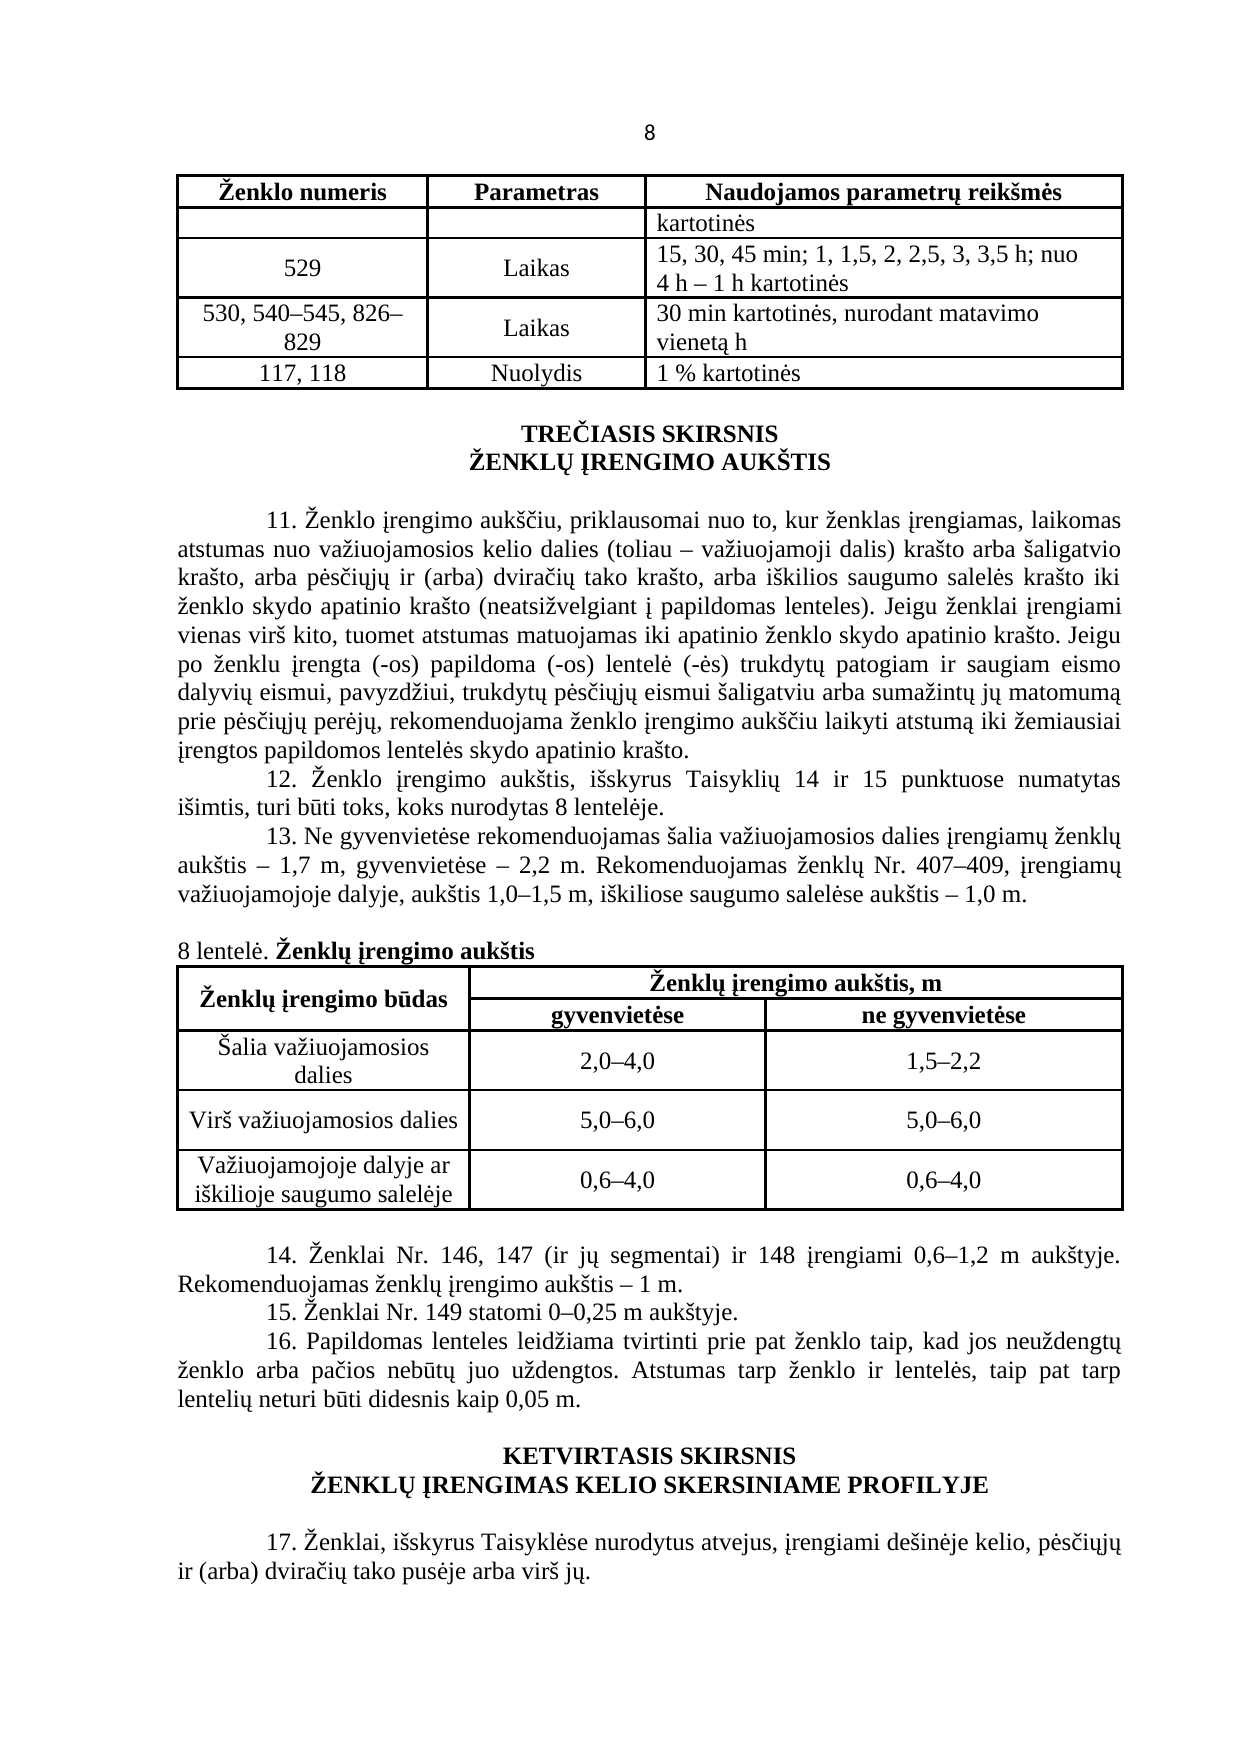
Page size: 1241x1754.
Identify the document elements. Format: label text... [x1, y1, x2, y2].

text 16. Papildomas lenteles leidžiama tvirtinti prie pat ženklo taip, kad jos neuždengtų ženklo arba pačios nebūtų juo uždengtos. Atstumas tarp ženklo ir lentelės, taip pat tarp lentelių neturi būti didesnis kaip 0,05 m. [177, 1326, 1122, 1412]
text 17. Ženklai, išskyrus Taisyklėse nurodytus atvejus, įrengiami dešinėje kelio, pėsčiųjų ir (arba) dviračių tako pusėje arba virš jų. [177, 1527, 1122, 1585]
table_cell 1 % kartotinės [647, 358, 1121, 387]
table_cell 529 [179, 239, 426, 296]
table_header Ženklų įrengimo aukštis, m [471, 968, 1121, 997]
text ŽENKLŲ ĮRENGIMO AUKŠTIS [177, 447, 1122, 476]
table_cell 1,5–2,2 [767, 1032, 1121, 1089]
text 11. Ženklo įrengimo aukščiu, priklausomai nuo to, kur ženklas įrengiamas, laikomas atstumas nuo važiuojamosios kelio dalies (toliau – važiuojamoji dalis) krašto arba šaligatvio krašto, arba pėsčiųjų ir (arba) dviračių tako krašto, arba iškilios saugumo salelės krašto iki ženklo skydo apatinio krašto (neatsižvelgiant į papildomas lenteles). Jeigu ženklai įrengiami vienas virš kito, tuomet atstumas matuojamas iki apatinio ženklo skydo apatinio krašto. Jeigu po ženklu įrengta (-os) papildoma (-os) lentelė (-ės) trukdytų patogiam ir saugiam eismo dalyvių eismui, pavyzdžiui, trukdytų pėsčiųjų eismui šaligatviu arba sumažintų jų matomumą prie pėsčiųjų perėjų, rekomenduojama ženklo įrengimo aukščiu laikyti atstumą iki žemiausiai įrengtos papildomos lentelės skydo apatinio krašto. [177, 505, 1122, 764]
table_cell 5,0–6,0 [767, 1091, 1121, 1148]
table_cell 0,6–4,0 [767, 1151, 1121, 1208]
table_cell 117, 118 [179, 358, 426, 387]
table_cell 30 min kartotinės, nurodant matavimo vienetą h [647, 299, 1121, 356]
table_cell gyvenvietėse [471, 1000, 764, 1029]
text 12. Ženklo įrengimo aukštis, išskyrus Taisyklių 14 ir 15 punktuose numatytas išimtis, turi būti toks, koks nurodytas 8 lentelėje. [177, 764, 1122, 821]
table_cell Virš važiuojamosios dalies [179, 1091, 468, 1148]
table_header Ženklų įrengimo būdas [179, 968, 468, 1029]
table_header Ženklo numeris [179, 177, 426, 206]
table_cell Laikas [429, 239, 644, 296]
table_cell 2,0–4,0 [471, 1032, 764, 1089]
table_cell kartotinės [647, 209, 1121, 237]
table_cell Važiuojamojoje dalyje ar iškilioje saugumo salelėje [179, 1151, 468, 1208]
table_header Naudojamos parametrų reikšmės [647, 177, 1121, 206]
table_cell Šalia važiuojamosios dalies [179, 1032, 468, 1089]
table_cell [429, 209, 644, 237]
table_cell 0,6–4,0 [471, 1151, 764, 1208]
table_cell 15, 30, 45 min; 1, 1,5, 2, 2,5, 3, 3,5 h; nuo 4 h – 1 h kartotinės [647, 239, 1121, 296]
table_cell Nuolydis [429, 358, 644, 387]
table_cell 5,0–6,0 [471, 1091, 764, 1148]
text 13. Ne gyvenvietėse rekomenduojamas šalia važiuojamosios dalies įrengiamų ženklų aukštis – 1,7 m, gyvenvietėse – 2,2 m. Rekomenduojamas ženklų Nr. 407–409, įrengiamų važiuojamojoje dalyje, aukštis 1,0–1,5 m, iškiliose saugumo salelėse aukštis – 1,0 m. [177, 821, 1122, 907]
table_cell 530, 540–545, 826–829 [179, 299, 426, 356]
table_cell ne gyvenvietėse [767, 1000, 1121, 1029]
text TREČIASIS SKIRSNIS [177, 419, 1122, 447]
table_cell [179, 209, 426, 237]
text 14. Ženklai Nr. 146, 147 (ir jų segmentai) ir 148 įrengiami 0,6–1,2 m aukštyje. Rekomenduojamas ženklų įrengimo aukštis – 1 m. [177, 1240, 1122, 1297]
text 8 lentelė. Ženklų įrengimo aukštis [177, 936, 1122, 965]
table_cell Laikas [429, 299, 644, 356]
text ŽENKLŲ ĮRENGIMAS KELIO SKERSINIAME PROFILYJE [177, 1470, 1122, 1499]
text KETVIRTASIS SKIRSNIS [177, 1441, 1122, 1470]
text 15. Ženklai Nr. 149 statomi 0–0,25 m aukštyje. [177, 1297, 1122, 1326]
table_header Parametras [429, 177, 644, 206]
